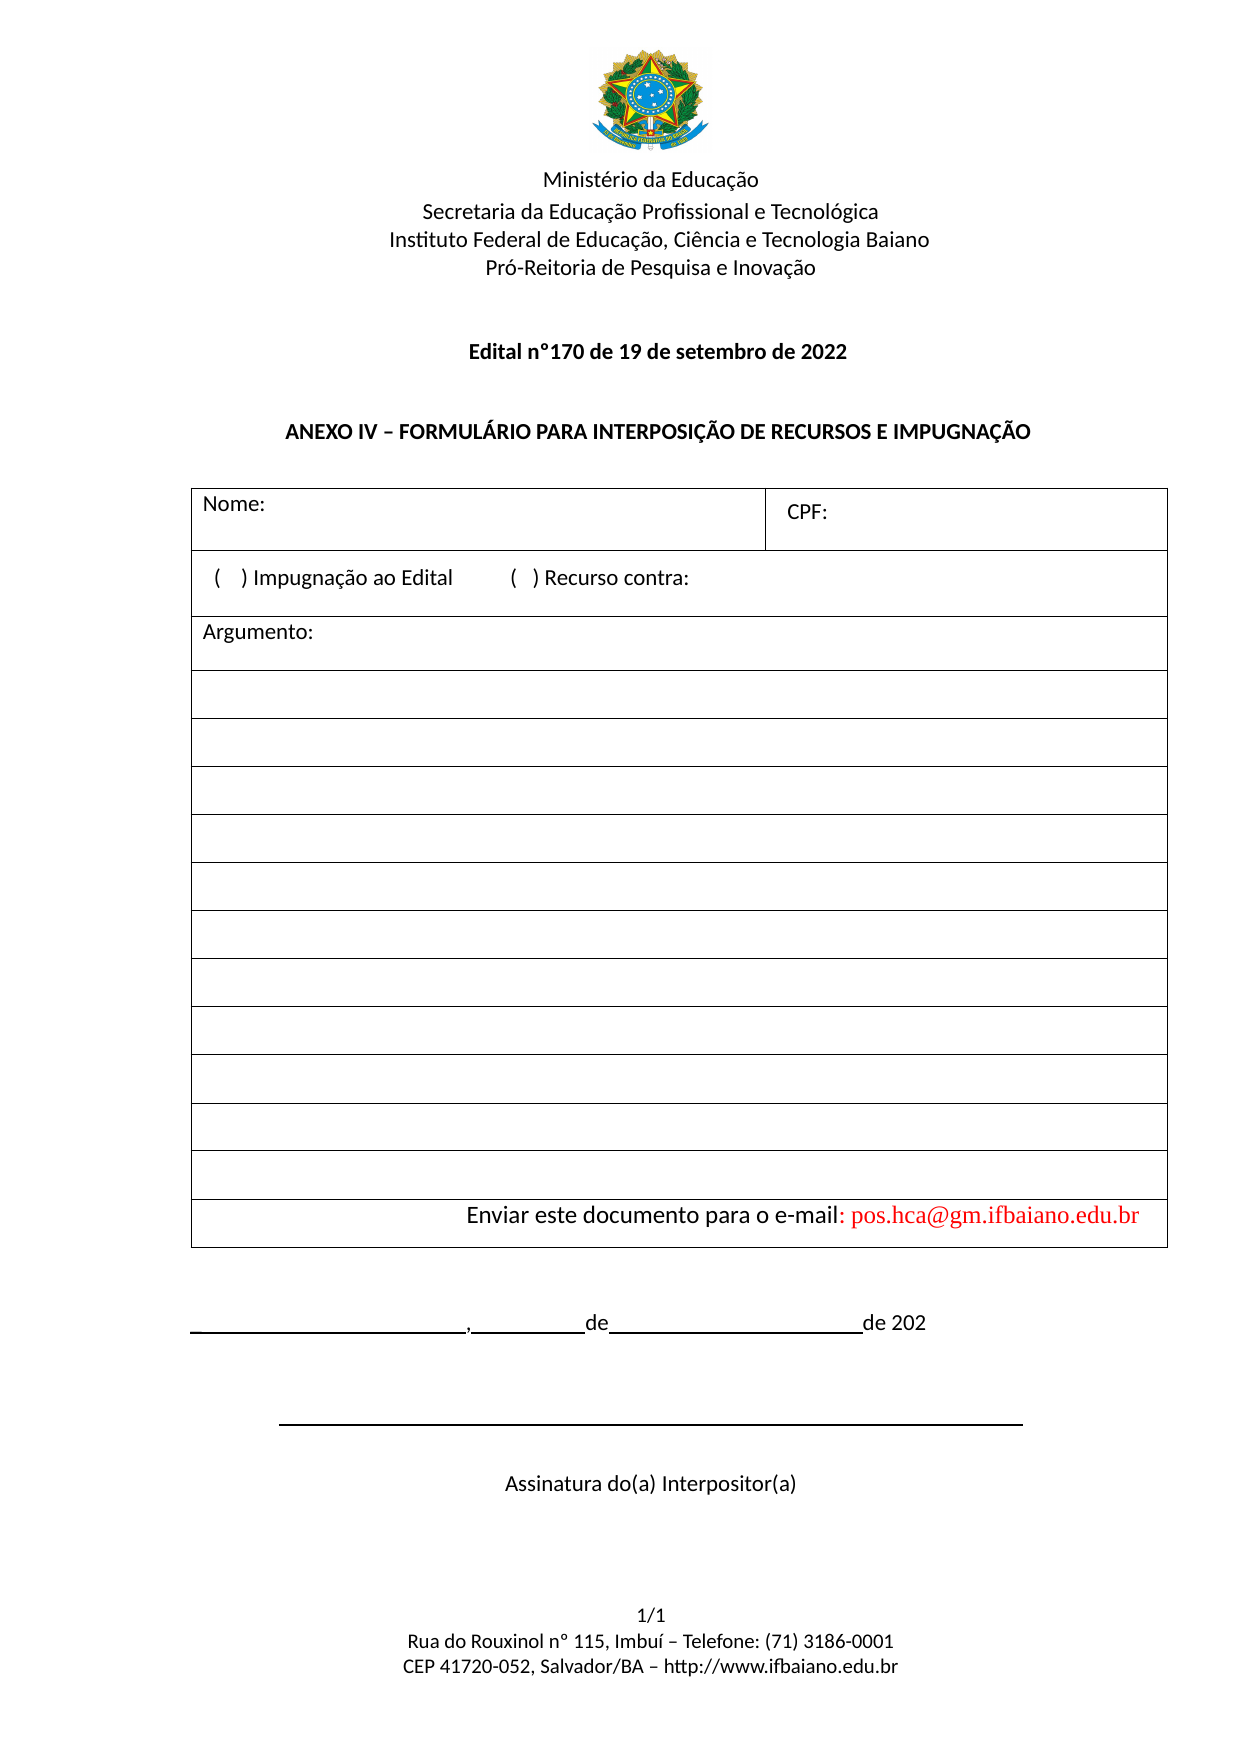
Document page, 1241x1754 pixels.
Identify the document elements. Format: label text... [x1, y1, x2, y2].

text Secretaria da Educação Profissional e Tecnológica [180, 197, 1122, 225]
table_cell [192, 959, 1167, 1006]
table_cell [192, 767, 1167, 814]
table_cell [192, 1007, 1167, 1054]
table_cell Argumento: [192, 617, 1167, 669]
table_header CPF: [766, 489, 1167, 550]
text Instituto Federal de Educação, Ciência e Tecnologia Baiano [197, 225, 1122, 253]
table_header Nome: [192, 489, 765, 550]
table_cell [192, 911, 1167, 958]
text Assinatura do(a) Interpositor(a) [180, 1469, 1122, 1497]
table_cell [192, 815, 1167, 862]
text Ministério da Educação [180, 165, 1122, 193]
text Edital nº170 de 19 de setembro de 2022 [194, 337, 1122, 365]
text Pró-Reitoria de Pesquisa e Inovação [180, 253, 1122, 281]
table_cell [192, 671, 1167, 718]
table_cell [192, 863, 1167, 910]
table_cell [192, 1151, 1167, 1198]
table_cell [192, 1104, 1167, 1150]
text _ , de de 202 [190, 1308, 1122, 1336]
table_cell [192, 719, 1167, 766]
table_cell ( ) Impugnação ao Edital ( ) Recurso contra: [192, 551, 1167, 616]
text ANEXO IV – FORMULÁRIO PARA INTERPOSIÇÃO DE RECURSOS E IMPUGNAÇÃO [194, 417, 1122, 445]
table_cell [192, 1055, 1167, 1102]
table_cell Enviar este documento para o e-mail: pos.hca@gm.ifbaiano.edu.br [192, 1200, 1167, 1247]
